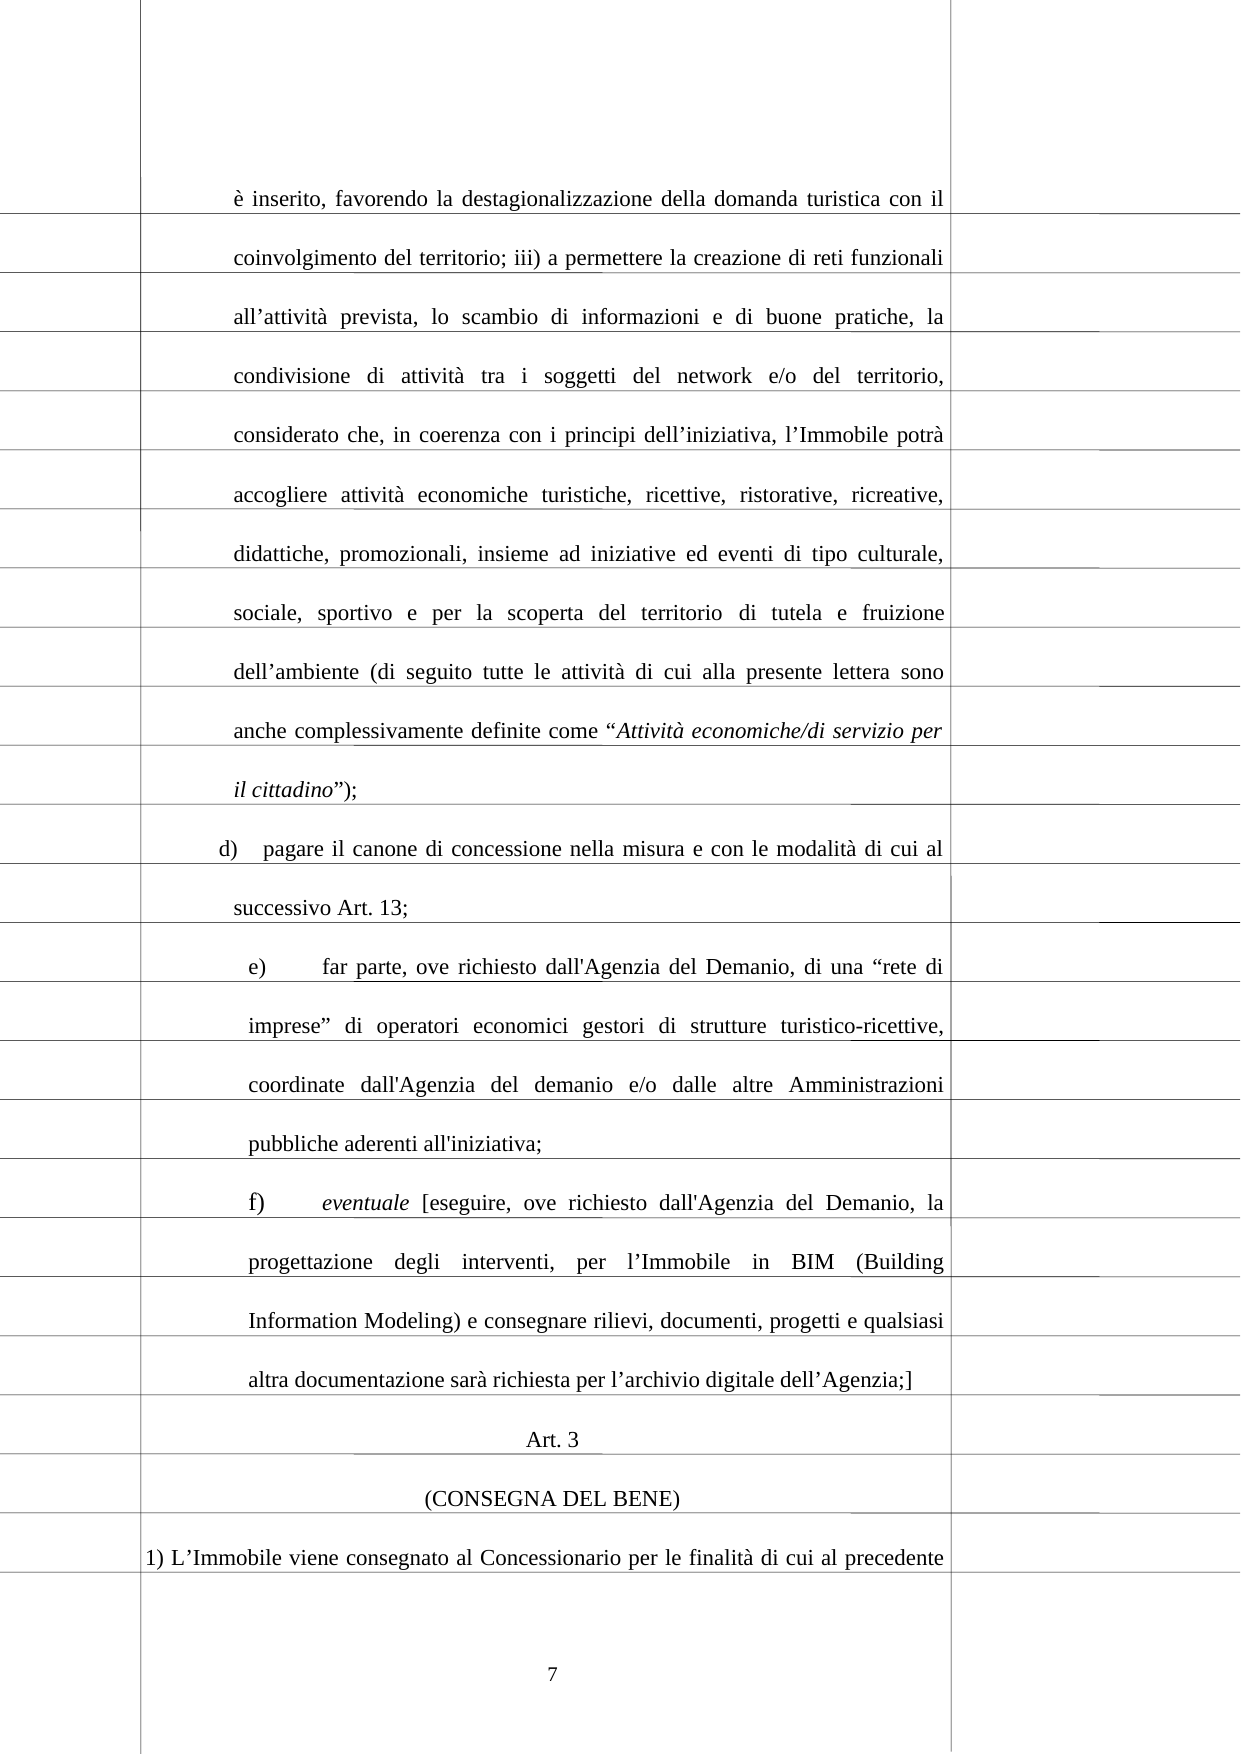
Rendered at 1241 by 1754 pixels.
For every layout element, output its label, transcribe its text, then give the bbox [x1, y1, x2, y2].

list coinvolgimento del territorio; iii) a permettere la creazione di reti funzionali [218, 214, 945, 272]
list coordinate dall'Agenzia del demanio e/o dalle altre Amministrazioni [248, 1041, 945, 1099]
list condivisione di attività tra i soggetti del network e/o del territorio, [218, 332, 945, 390]
list Information Modeling) e consegnare rilievi, documenti, progetti e qualsiasi [248, 1277, 945, 1335]
text [159, 1514, 945, 1518]
list accogliere attività economiche turistiche, ricettive, ristorative, ricreative, [218, 451, 945, 508]
text (CONSEGNA DEL BENE) [159, 1459, 945, 1512]
list pagare il canone di concessione nella misura e con le modalità di cui al [218, 809, 945, 863]
text 1) L’Immobile viene consegnato al Concessionario per le finalità di cui al precedente [145, 1518, 945, 1571]
list eventuale [eseguire, ove richiesto dall'Agenzia del Demanio, la [248, 1163, 945, 1217]
list progettazione degli interventi, per l’Immobile in BIM (Building [248, 1218, 945, 1276]
list sociale, sportivo e per la scoperta del territorio di tutela e fruizione [218, 569, 945, 626]
list all’attività prevista, lo scambio di informazioni e di buone pratiche, la [218, 273, 945, 331]
list dell’ambiente (di seguito tutte le attività di cui alla presente lettera sono [218, 628, 945, 685]
list il cittadino”); [218, 746, 945, 803]
list successivo Art. 13; [218, 864, 945, 922]
list è inserito, favorendo la destagionalizzazione della domanda turistica con il [218, 159, 945, 213]
list anche complessivamente definite come “Attività economiche/di servizio per [218, 687, 945, 745]
text [159, 1455, 945, 1459]
list [218, 923, 945, 927]
text Art. 3 [159, 1400, 945, 1453]
list considerato che, in coerenza con i principi dell’iniziativa, l’Immobile potrà [218, 392, 945, 449]
list far parte, ove richiesto dall'Agenzia del Demanio, di una “rete di [248, 927, 945, 981]
list didattiche, promozionali, insieme ad iniziative ed eventi di tipo culturale, [218, 510, 945, 567]
list altra documentazione sarà richiesta per l’archivio digitale dell’Agenzia;] [248, 1337, 945, 1394]
list pubbliche aderenti all'iniziativa; [248, 1100, 945, 1158]
list imprese” di operatori economici gestori di strutture turistico-ricettive, [248, 982, 945, 1040]
